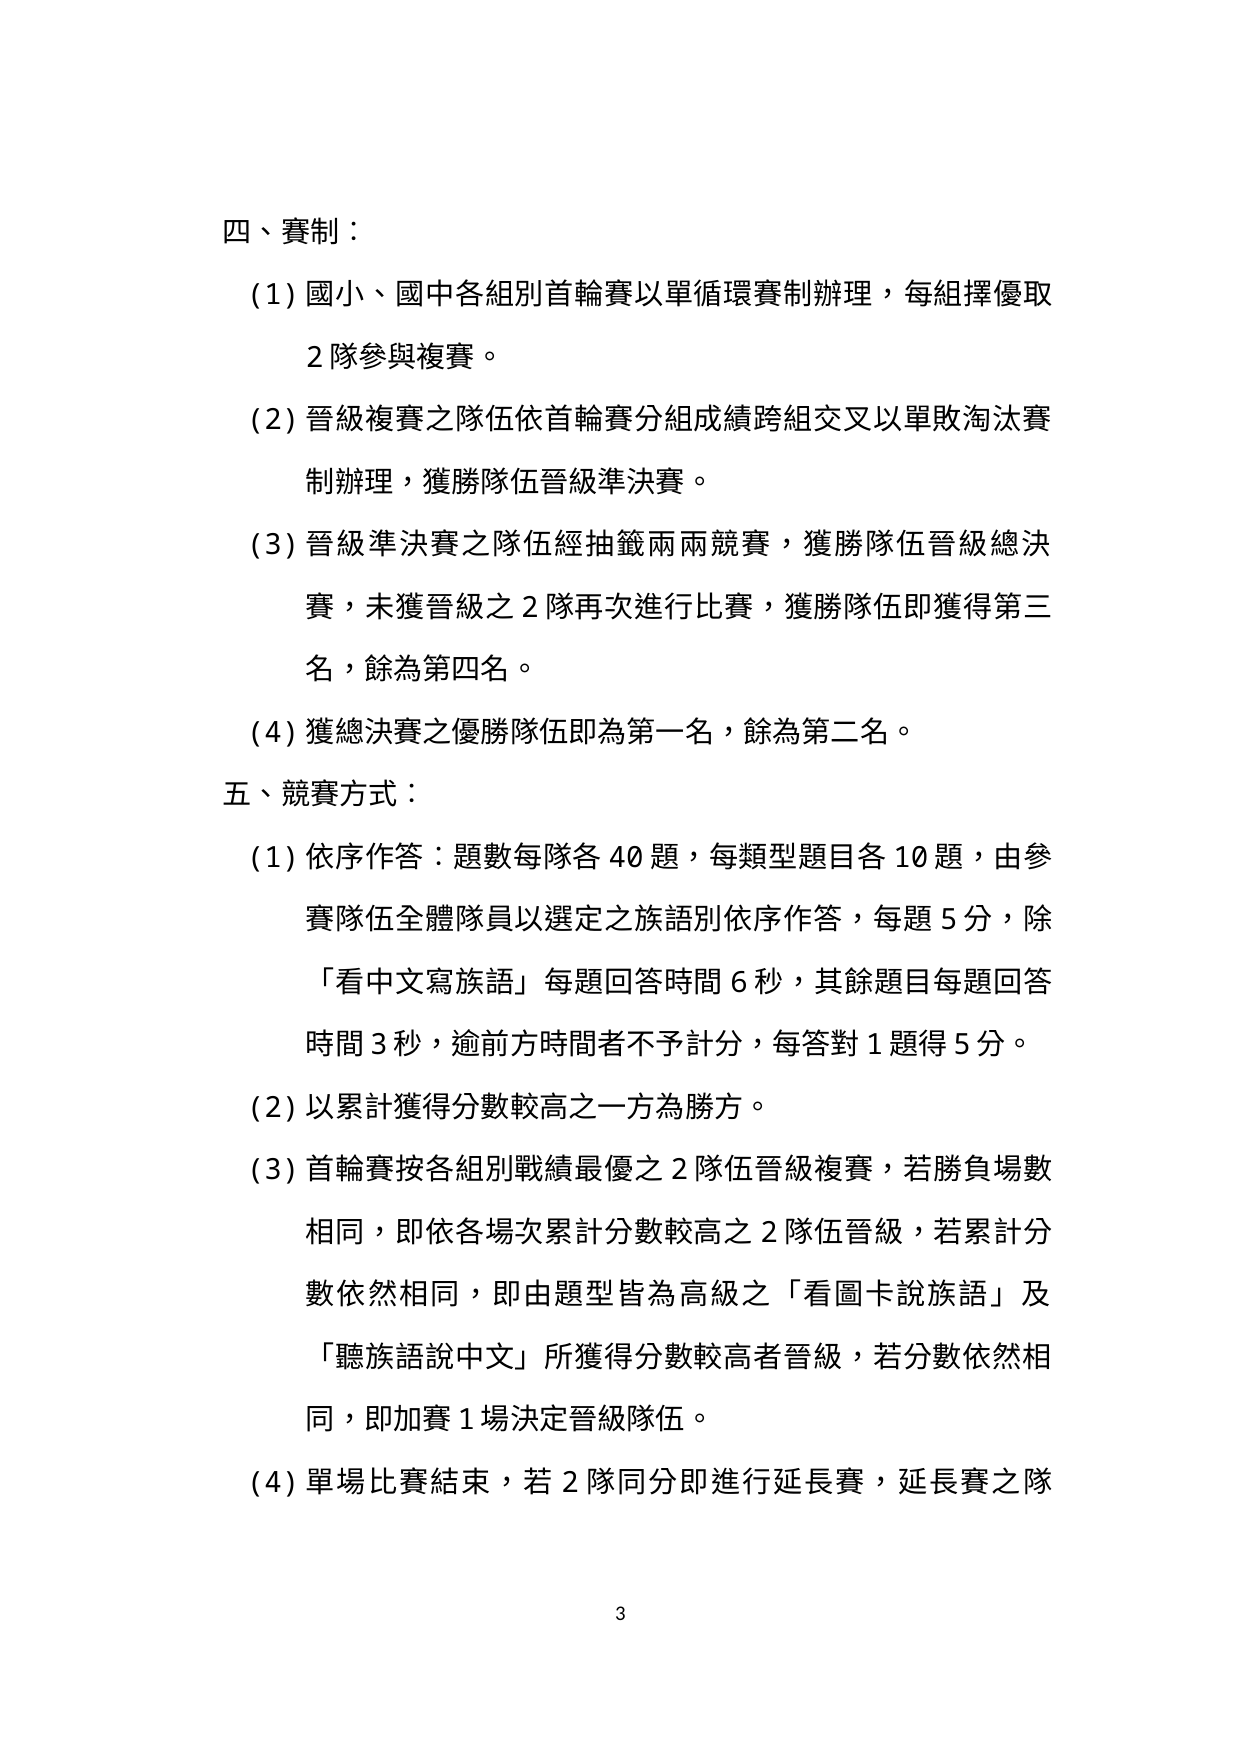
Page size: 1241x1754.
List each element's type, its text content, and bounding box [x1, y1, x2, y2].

list 獲總決賽之優勝隊伍即為第一名，餘為第二名。 [247, 688, 1053, 750]
list 依序作答︰題數每隊各40題，每類型題目各10題，由參 賽隊伍全體隊員以選定之族語別依序作答，每題5分，除 「看中文寫族語」每題回答時間6秒，其餘題目每題回答 時間3秒，逾前方時間者不予計分，每答對1題得5分。 [247, 813, 1053, 1063]
list 單場比賽結束，若2隊同分即進行延長賽，延長賽之隊 [247, 1438, 1053, 1500]
list 晉級複賽之隊伍依首輪賽分組成績跨組交叉以單敗淘汰賽 制辦理，獲勝隊伍晉級準決賽。 [247, 375, 1053, 500]
list 晉級準決賽之隊伍經抽籤兩兩競賽，獲勝隊伍晉級總決 賽，未獲晉級之2隊再次進行比賽，獲勝隊伍即獲得第三 名，餘為第四名。 [247, 500, 1053, 688]
text 五、競賽方式︰ [187, 750, 1053, 813]
list 首輪賽按各組別戰績最優之2隊伍晉級複賽，若勝負場數 相同，即依各場次累計分數較高之2隊伍晉級，若累計分 數依然相同，即由題型皆為高級之「看圖卡說族語」及 「聽族語說中文」所獲得分數較高者晉級，若分數依然相 同，即加賽1場決定晉級隊伍。 [247, 1125, 1053, 1438]
list 以累計獲得分數較高之一方為勝方。 [247, 1063, 1053, 1125]
text 四、賽制︰ [187, 188, 1053, 250]
list 國小、國中各組別首輪賽以單循環賽制辦理，每組擇優取2隊參與複賽。 [247, 250, 1053, 375]
